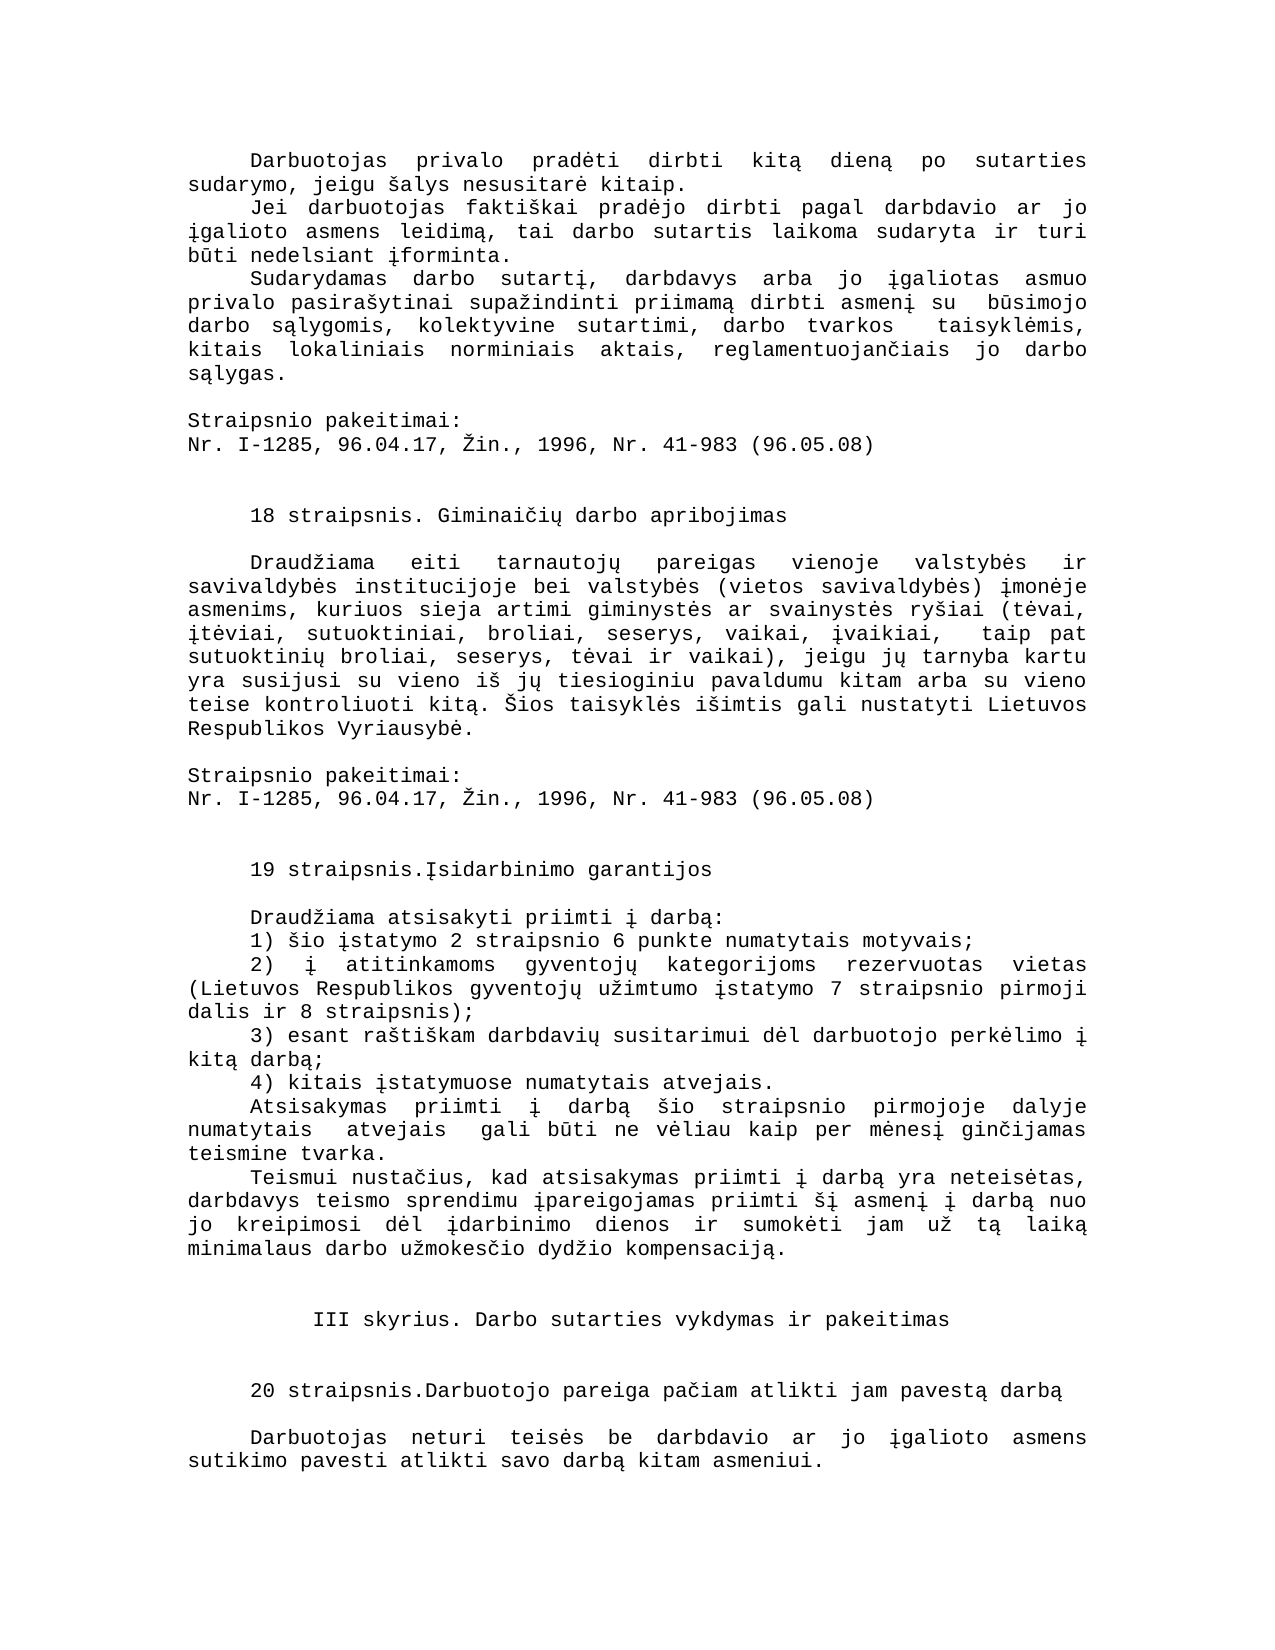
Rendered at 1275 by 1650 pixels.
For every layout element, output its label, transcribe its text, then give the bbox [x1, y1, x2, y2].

text Darbuotojas privalo pradėti dirbti kitą dieną po sutarties sudarymo, jeigu šalys nesusitarė kitaip. [187, 150, 1087, 197]
text 4) kitais įstatymuose numatytais atvejais. [187, 1072, 1087, 1096]
text Darbuotojas neturi teisės be darbdavio ar jo įgalioto asmens sutikimo pavesti atlikti savo darbą kitam asmeniui. [187, 1427, 1087, 1474]
text Atsisakymas priimti į darbą šio straipsnio pirmojoje dalyje numatytais atvejais gali būti ne vėliau kaip per mėnesį ginčijamas teismine tvarka. [187, 1096, 1087, 1167]
text Draudžiama eiti tarnautojų pareigas vienoje valstybės ir savivaldybės institucijoje bei valstybės (vietos savivaldybės) įmonėje asmenims, kuriuos sieja artimi giminystės ar svainystės ryšiai (tėvai, įtėviai, sutuoktiniai, broliai, seserys, vaikai, įvaikiai, taip pat sutuoktinių broliai, seserys, tėvai ir vaikai), jeigu jų tarnyba kartu yra susijusi su vieno iš jų tiesioginiu pavaldumu kitam arba su vieno teise kontroliuoti kitą. Šios taisyklės išimtis gali nustatyti Lietuvos Respublikos Vyriausybė. [187, 552, 1087, 741]
text 20 straipsnis.Darbuotojo pareiga pačiam atlikti jam pavestą darbą [187, 1379, 1087, 1403]
text III skyrius. Darbo sutarties vykdymas ir pakeitimas [187, 1309, 1087, 1332]
text 3) esant raštiškam darbdavių susitarimui dėl darbuotojo perkėlimo į kitą darbą; [187, 1025, 1087, 1072]
text 2) į atitinkamoms gyventojų kategorijoms rezervuotas vietas (Lietuvos Respublikos gyventojų užimtumo įstatymo 7 straipsnio pirmoji dalis ir 8 straipsnis); [187, 954, 1087, 1025]
text Sudarydamas darbo sutartį, darbdavys arba jo įgaliotas asmuo privalo pasirašytinai supažindinti priimamą dirbti asmenį su būsimojo darbo sąlygomis, kolektyvine sutartimi, darbo tvarkos taisyklėmis, kitais lokaliniais norminiais aktais, reglamentuojančiais jo darbo sąlygas. [187, 268, 1087, 386]
text Jei darbuotojas faktiškai pradėjo dirbti pagal darbdavio ar jo įgalioto asmens leidimą, tai darbo sutartis laikoma sudaryta ir turi būti nedelsiant įforminta. [187, 197, 1087, 268]
text Teismui nustačius, kad atsisakymas priimti į darbą yra neteisėtas, darbdavys teismo sprendimu įpareigojamas priimti šį asmenį į darbą nuo jo kreipimosi dėl įdarbinimo dienos ir sumokėti jam už tą laiką minimalaus darbo užmokesčio dydžio kompensaciją. [187, 1167, 1087, 1261]
text Straipsnio pakeitimai: [187, 765, 1087, 788]
text Nr. I-1285, 96.04.17, Žin., 1996, Nr. 41-983 (96.05.08) [187, 434, 1087, 457]
text 1) šio įstatymo 2 straipsnio 6 punkte numatytais motyvais; [187, 930, 1087, 954]
text Nr. I-1285, 96.04.17, Žin., 1996, Nr. 41-983 (96.05.08) [187, 788, 1087, 812]
text 19 straipsnis.Įsidarbinimo garantijos [187, 859, 1087, 883]
text 18 straipsnis. Giminaičių darbo apribojimas [187, 505, 1087, 528]
text Draudžiama atsisakyti priimti į darbą: [187, 907, 1087, 930]
text Straipsnio pakeitimai: [187, 410, 1087, 434]
